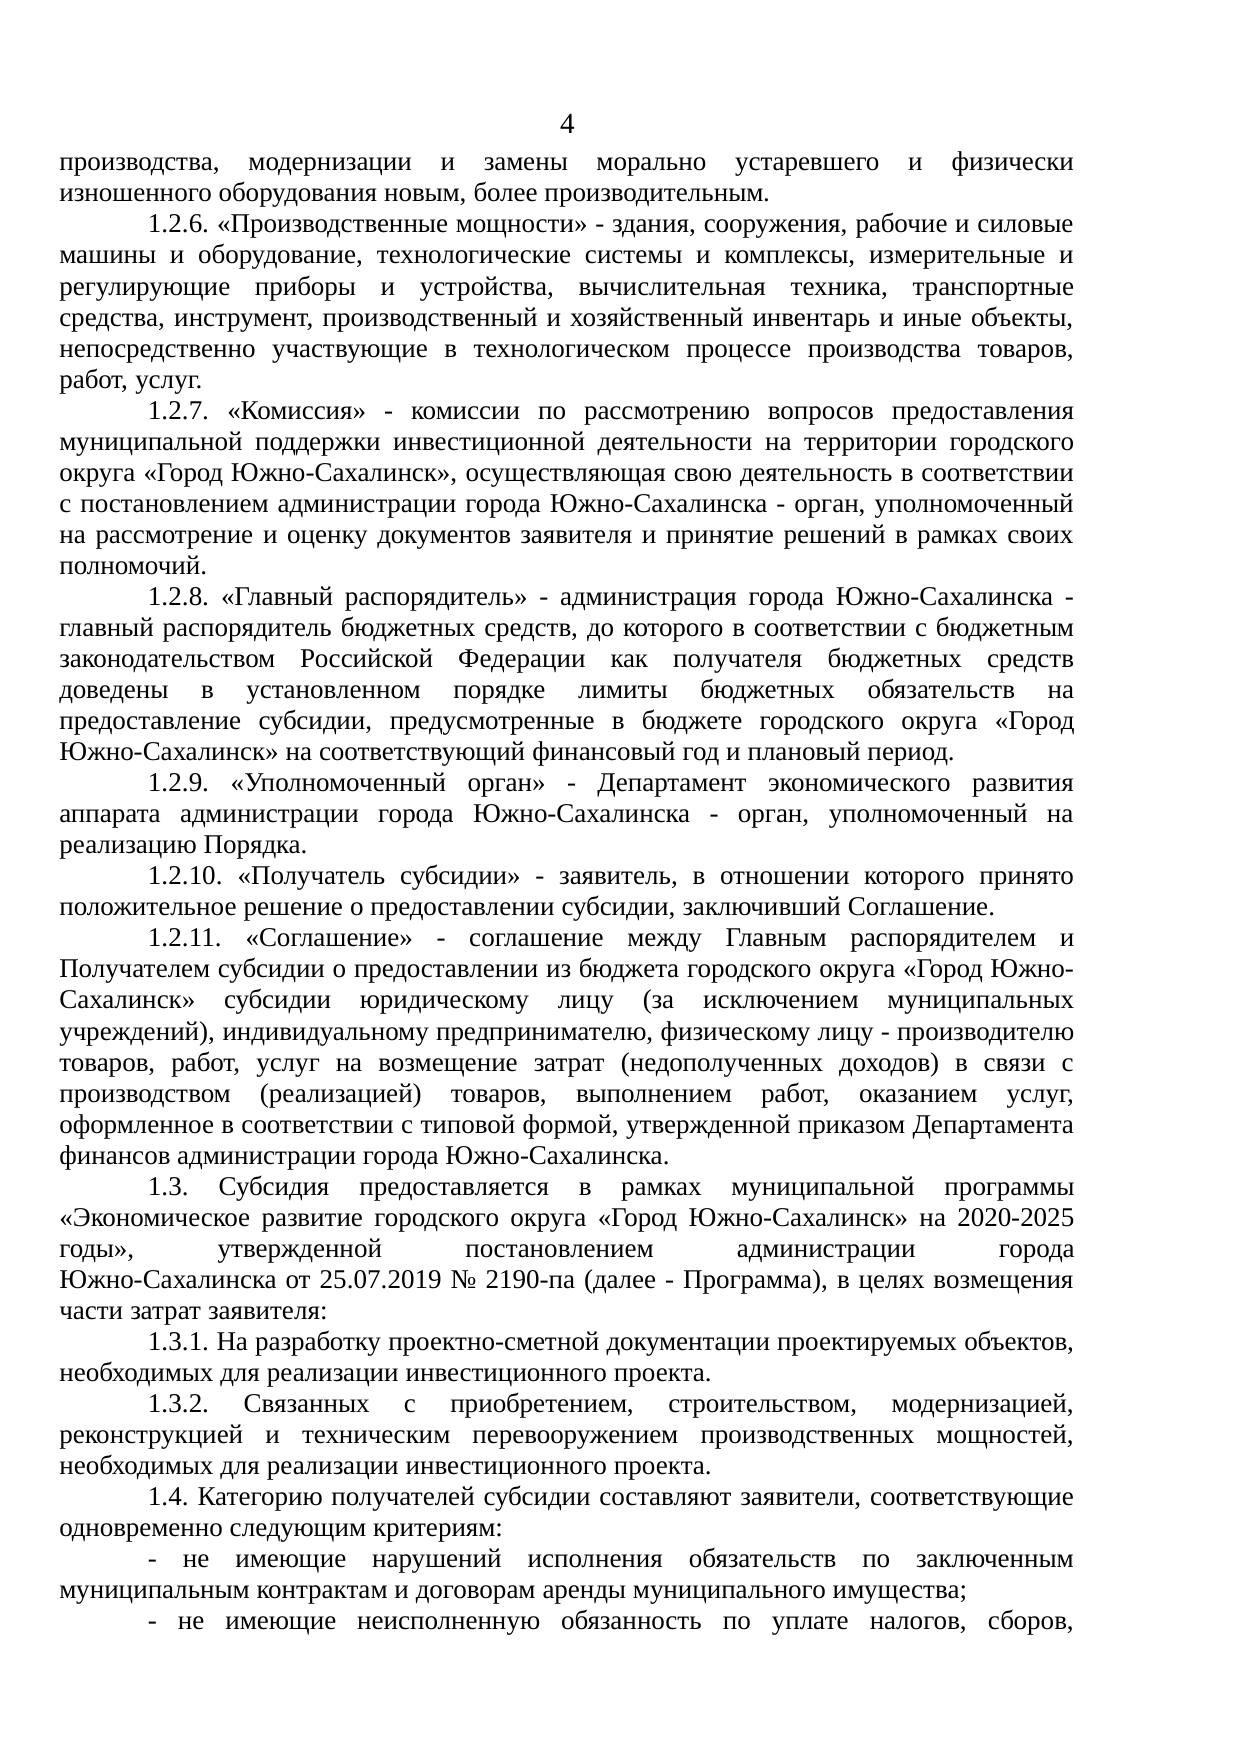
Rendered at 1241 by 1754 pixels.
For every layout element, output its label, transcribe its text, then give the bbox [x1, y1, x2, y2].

subtitle 1.2.10. «Получатель субсидии» - заявитель, в отношении которого принято положительное решение о предоставлении субсидии, заключивший Соглашение. [59, 860, 1075, 922]
subtitle 1.2.11. «Соглашение» - соглашение между Главным распорядителем и Получателем субсидии о предоставлении из бюджета городского округа «Город Южно-Сахалинск» субсидии юридическому лицу (за исключением муниципальных учреждений), индивидуальному предпринимателю, физическому лицу - производителю товаров, работ, услуг на возмещение затрат (недополученных доходов) в связи с производством (реализацией) товаров, выполнением работ, оказанием услуг, оформленное в соответствии с типовой формой, утвержденной приказом Департамента финансов администрации города Южно-Сахалинска. [59, 922, 1075, 1170]
subtitle 1.2.6. «Производственные мощности» - здания, сооружения, рабочие и силовые машины и оборудование, технологические системы и комплексы, измерительные и регулирующие приборы и устройства, вычислительная техника, транспортные средства, инструмент, производственный и хозяйственный инвентарь и иные объекты, непосредственно участвующие в технологическом процессе производства товаров, работ, услуг. [59, 208, 1075, 394]
subtitle 1.3. Субсидия предоставляется в рамках муниципальной программы «Экономическое развитие городского округа «Город Южно-Сахалинск» на 2020-2025 годы», утвержденной постановлением администрации города Южно-Сахалинска от 25.07.2019 № 2190-па (далее - Программа), в целях возмещения части затрат заявителя: [59, 1170, 1075, 1325]
subtitle 1.2.8. «Главный распорядитель» - администрация города Южно-Сахалинска - главный распорядитель бюджетных средств, до которого в соответствии с бюджетным законодательством Российской Федерации как получателя бюджетных средств доведены в установленном порядке лимиты бюджетных обязательств на предоставление субсидии, предусмотренные в бюджете городского округа «Город Южно-Сахалинск» на соответствующий финансовый год и плановый период. [59, 580, 1075, 767]
subtitle - не имеющие нарушений исполнения обязательств по заключенным муниципальным контрактам и договорам аренды муниципального имущества; [59, 1543, 1075, 1605]
subtitle производства, модернизации и замены морально устаревшего и физически изношенного оборудования новым, более производительным. [59, 146, 1075, 208]
subtitle 1.2.7. «Комиссия» - комиссии по рассмотрению вопросов предоставления муниципальной поддержки инвестиционной деятельности на территории городского округа «Город Южно-Сахалинск», осуществляющая свою деятельность в соответствии с постановлением администрации города Южно-Сахалинска - орган, уполномоченный на рассмотрение и оценку документов заявителя и принятие решений в рамках своих полномочий. [59, 394, 1075, 580]
subtitle 1.4. Категорию получателей субсидии составляют заявители, соответствующие одновременно следующим критериям: [59, 1481, 1075, 1543]
subtitle - не имеющие неисполненную обязанность по уплате налогов, сборов, [59, 1605, 1075, 1636]
subtitle 1.2.9. «Уполномоченный орган» - Департамент экономического развития аппарата администрации города Южно-Сахалинска - орган, уполномоченный на реализацию Порядка. [59, 767, 1075, 860]
subtitle 1.3.1. На разработку проектно-сметной документации проектируемых объектов, необходимых для реализации инвестиционного проекта. [59, 1325, 1075, 1387]
subtitle 1.3.2. Связанных с приобретением, строительством, модернизацией, реконструкцией и техническим перевооружением производственных мощностей, необходимых для реализации инвестиционного проекта. [59, 1387, 1075, 1481]
